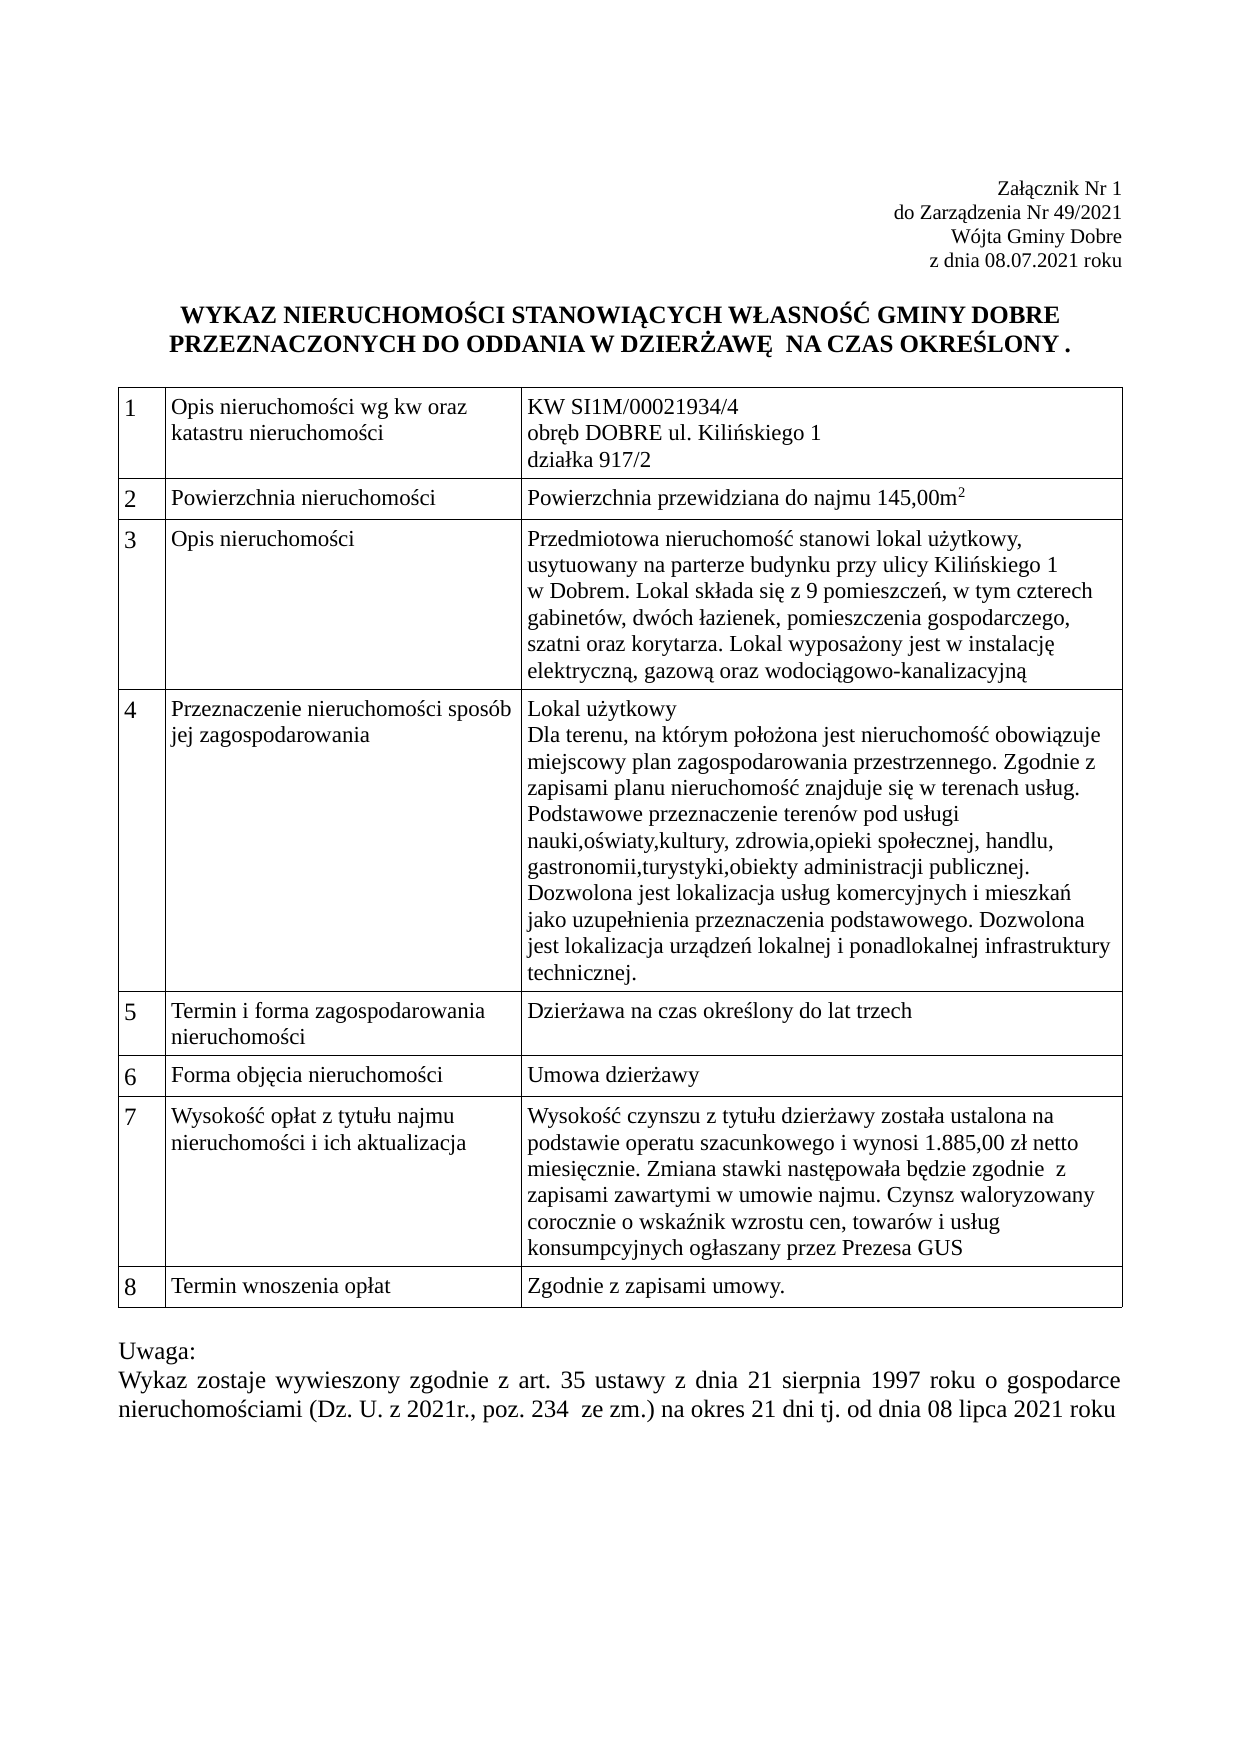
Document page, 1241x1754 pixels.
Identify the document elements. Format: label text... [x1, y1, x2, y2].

table_cell Forma objęcia nieruchomości [166, 1056, 521, 1096]
table_cell 8 [119, 1267, 165, 1307]
table_cell Powierzchnia przewidziana do najmu 145,00m2 [522, 479, 1122, 519]
table_cell Wysokość czynszu z tytułu dzierżawy została ustalona na podstawie operatu szacunkowego i wynosi 1.885,00 zł netto miesięcznie. Zmiana stawki następowała będzie zgodnie z zapisami zawartymi w umowie najmu. Czynsz waloryzowany corocznie o wskaźnik wzrostu cen, towarów i usług konsumpcyjnych ogłaszany przez Prezesa GUS [522, 1097, 1122, 1266]
table_cell Termin i forma zagospodarowania nieruchomości [166, 992, 521, 1055]
table_header KW SI1M/00021934/4 obręb DOBRE ul. Kilińskiego 1 działka 917/2 [522, 388, 1122, 478]
table_cell Umowa dzierżawy [522, 1056, 1122, 1096]
text z dnia 08.07.2021 roku [118, 248, 1122, 272]
text do Zarządzenia Nr 49/2021 [118, 200, 1122, 224]
table_header Opis nieruchomości wg kw oraz katastru nieruchomości [166, 388, 521, 478]
text Załącznik Nr 1 [118, 176, 1122, 200]
table_cell 6 [119, 1056, 165, 1096]
text PRZEZNACZONYCH DO ODDANIA W DZIERŻAWĘ NA CZAS OKREŚLONY . [118, 329, 1122, 358]
table_cell Przedmiotowa nieruchomość stanowi lokal użytkowy, usytuowany na parterze budynku przy ulicy Kilińskiego 1 w Dobrem. Lokal składa się z 9 pomieszczeń, w tym czterech gabinetów, dwóch łazienek, pomieszczenia gospodarczego, szatni oraz korytarza. Lokal wyposażony jest w instalację elektryczną, gazową oraz wodociągowo-kanalizacyjną [522, 520, 1122, 689]
table_header 1 [119, 388, 165, 478]
table_cell 3 [119, 520, 165, 689]
table_cell Termin wnoszenia opłat [166, 1267, 521, 1307]
table_cell 7 [119, 1097, 165, 1266]
text Uwaga: [118, 1336, 1122, 1365]
table_cell 4 [119, 690, 165, 991]
table_cell 2 [119, 479, 165, 519]
text Wójta Gminy Dobre [118, 224, 1122, 248]
table_cell Powierzchnia nieruchomości [166, 479, 521, 519]
table_cell Przeznaczenie nieruchomości sposób jej zagospodarowania [166, 690, 521, 991]
table_cell Dzierżawa na czas określony do lat trzech [522, 992, 1122, 1055]
table_cell Opis nieruchomości [166, 520, 521, 689]
text WYKAZ NIERUCHOMOŚCI STANOWIĄCYCH WŁASNOŚĆ GMINY DOBRE [118, 301, 1122, 329]
text Wykaz zostaje wywieszony zgodnie z art. 35 ustawy z dnia 21 sierpnia 1997 roku o gospodarce nieruchomościami (Dz. U. z 2021r., poz. 234 ze zm.) na okres 21 dni tj. od dnia 08 lipca 2021 roku [118, 1365, 1122, 1422]
table_cell Wysokość opłat z tytułu najmu nieruchomości i ich aktualizacja [166, 1097, 521, 1266]
table_cell Lokal użytkowy Dla terenu, na którym położona jest nieruchomość obowiązuje miejscowy plan zagospodarowania przestrzennego. Zgodnie z zapisami planu nieruchomość znajduje się w terenach usług. Podstawowe przeznaczenie terenów pod usługi nauki,oświaty,kultury, zdrowia,opieki społecznej, handlu, gastronomii,turystyki,obiekty administracji publicznej. Dozwolona jest lokalizacja usług komercyjnych i mieszkań jako uzupełnienia przeznaczenia podstawowego. Dozwolona jest lokalizacja urządzeń lokalnej i ponadlokalnej infrastruktury technicznej. [522, 690, 1122, 991]
table_cell Zgodnie z zapisami umowy. [522, 1267, 1122, 1307]
table_cell 5 [119, 992, 165, 1055]
